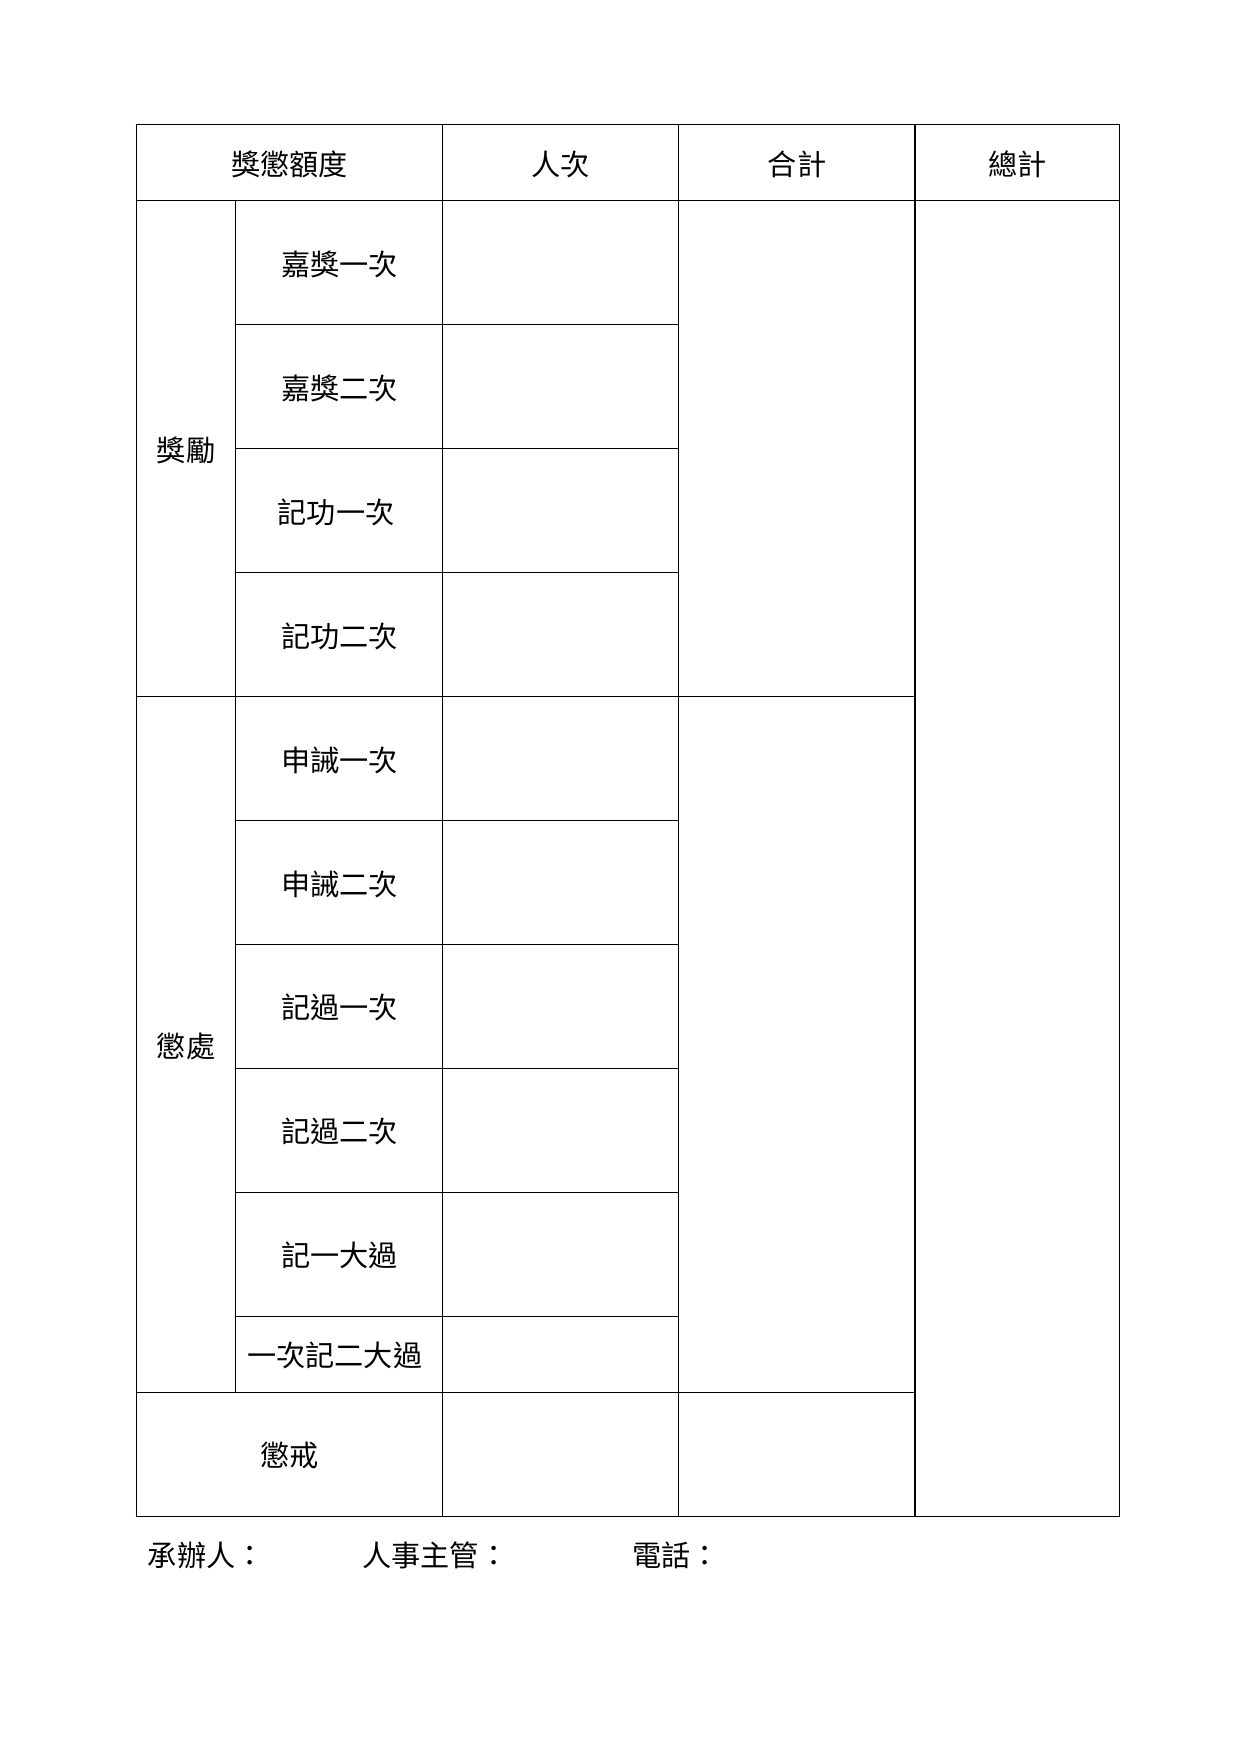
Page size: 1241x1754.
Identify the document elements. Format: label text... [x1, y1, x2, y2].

table_header 獎懲額度 [137, 125, 442, 200]
table_cell [443, 573, 678, 696]
table_cell 記過二次 [236, 1069, 442, 1192]
table_cell [443, 945, 678, 1068]
table_cell 懲戒 [137, 1393, 442, 1516]
table_cell 記一大過 [236, 1193, 442, 1316]
table_cell [679, 201, 914, 696]
table_cell [443, 1317, 678, 1392]
table_cell [443, 821, 678, 944]
table_cell [679, 1393, 914, 1516]
table_cell 記功二次 [236, 573, 442, 696]
table_cell [443, 1393, 678, 1516]
table_cell 記過一次 [236, 945, 442, 1068]
table_cell [443, 697, 678, 820]
table_header 人次 [443, 125, 678, 200]
table_cell [443, 325, 678, 448]
table_cell 嘉獎一次 [236, 201, 442, 324]
table_cell 申誡二次 [236, 821, 442, 944]
text 承辦人： 人事主管： 電話： [148, 1517, 1107, 1592]
table_cell 嘉獎二次 [236, 325, 442, 448]
table_cell 申誡一次 [236, 697, 442, 820]
table_cell [679, 697, 914, 1392]
table_cell 獎勵 [137, 201, 235, 696]
table_cell [443, 201, 678, 324]
table_cell [916, 201, 1119, 1516]
table_cell [443, 1193, 678, 1316]
table_cell [443, 1069, 678, 1192]
table_header 總計 [916, 125, 1119, 200]
table_cell 懲處 [137, 697, 235, 1392]
table_cell 記功一次 [236, 449, 442, 572]
table_cell 一次記二大過 [236, 1317, 442, 1392]
table_cell [443, 449, 678, 572]
table_header 合計 [679, 125, 914, 200]
